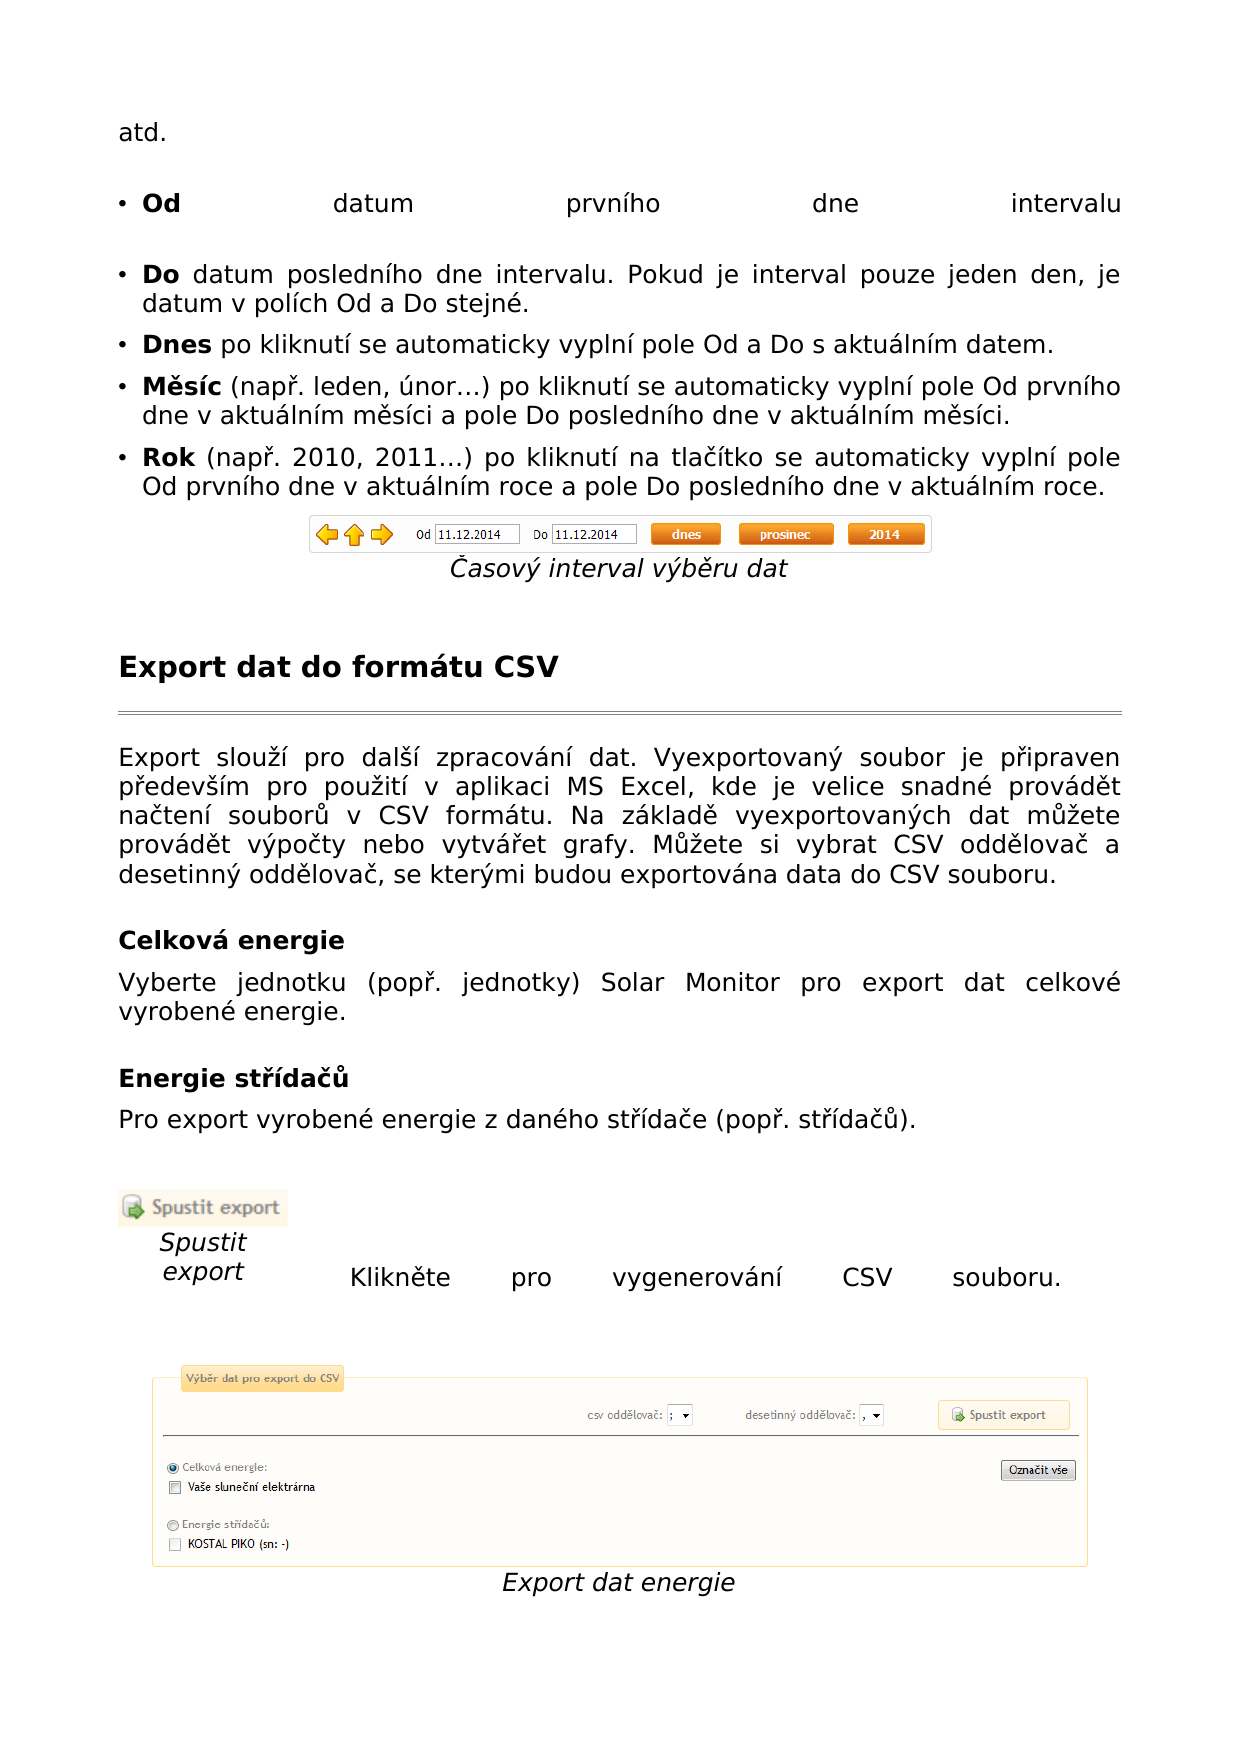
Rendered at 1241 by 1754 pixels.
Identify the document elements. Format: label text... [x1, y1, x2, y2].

list Měsíc (např. leden, únor…) po kliknutí se automaticky vyplní pole Od prvního dne v aktuálním měsíci a pole Do posledního dne v aktuálním měsíci. [118, 372, 1122, 431]
subtitle Export dat do formátu CSV [118, 650, 1122, 684]
picture [118, 1189, 290, 1229]
picture [151, 1363, 1089, 1568]
text Spustit export [118, 1229, 290, 1286]
text Export dat energie [151, 1568, 1089, 1597]
picture [307, 513, 933, 555]
text Export slouží pro další zpracování dat. Vyexportovaný soubor je připraven především pro použití v aplikaci MS Excel, kde je velice snadné provádět načtení souborů v CSV formátu. Na základě vyexportovaných dat můžete provádět výpočty nebo vytvářet grafy. Můžete si vybrat CSV oddělovač a desetinný oddělovač, se kterými budou exportována data do CSV souboru. [118, 743, 1122, 889]
text Klikněte pro vygenerování CSV souboru. [118, 1147, 1122, 1351]
text Pro export vyrobené energie z daného střídače (popř. střídačů). [118, 1106, 1122, 1135]
list Rok (např. 2010, 2011…) po kliknutí na tlačítko se automaticky vyplní pole Od prvního dne v aktuálním roce a pole Do posledního dne v aktuálním roce. [118, 443, 1122, 501]
list Do datum posledního dne intervalu. Pokud je interval pouze jeden den, je datum v polích Od a Do stejné. [118, 260, 1122, 318]
subtitle Energie střídačů [118, 1064, 1122, 1093]
list Dnes po kliknutí se automaticky vyplní pole Od a Do s aktuálním datem. [118, 331, 1122, 360]
subtitle Celková energie [118, 927, 1122, 956]
list Od datum prvního dne intervalu [118, 189, 1122, 247]
text Vyberte jednotku (popř. jednotky) Solar Monitor pro export dat celkové vyrobené energie. [118, 968, 1122, 1027]
text Časový interval výběru dat [308, 555, 933, 584]
text atd. [118, 118, 1122, 176]
